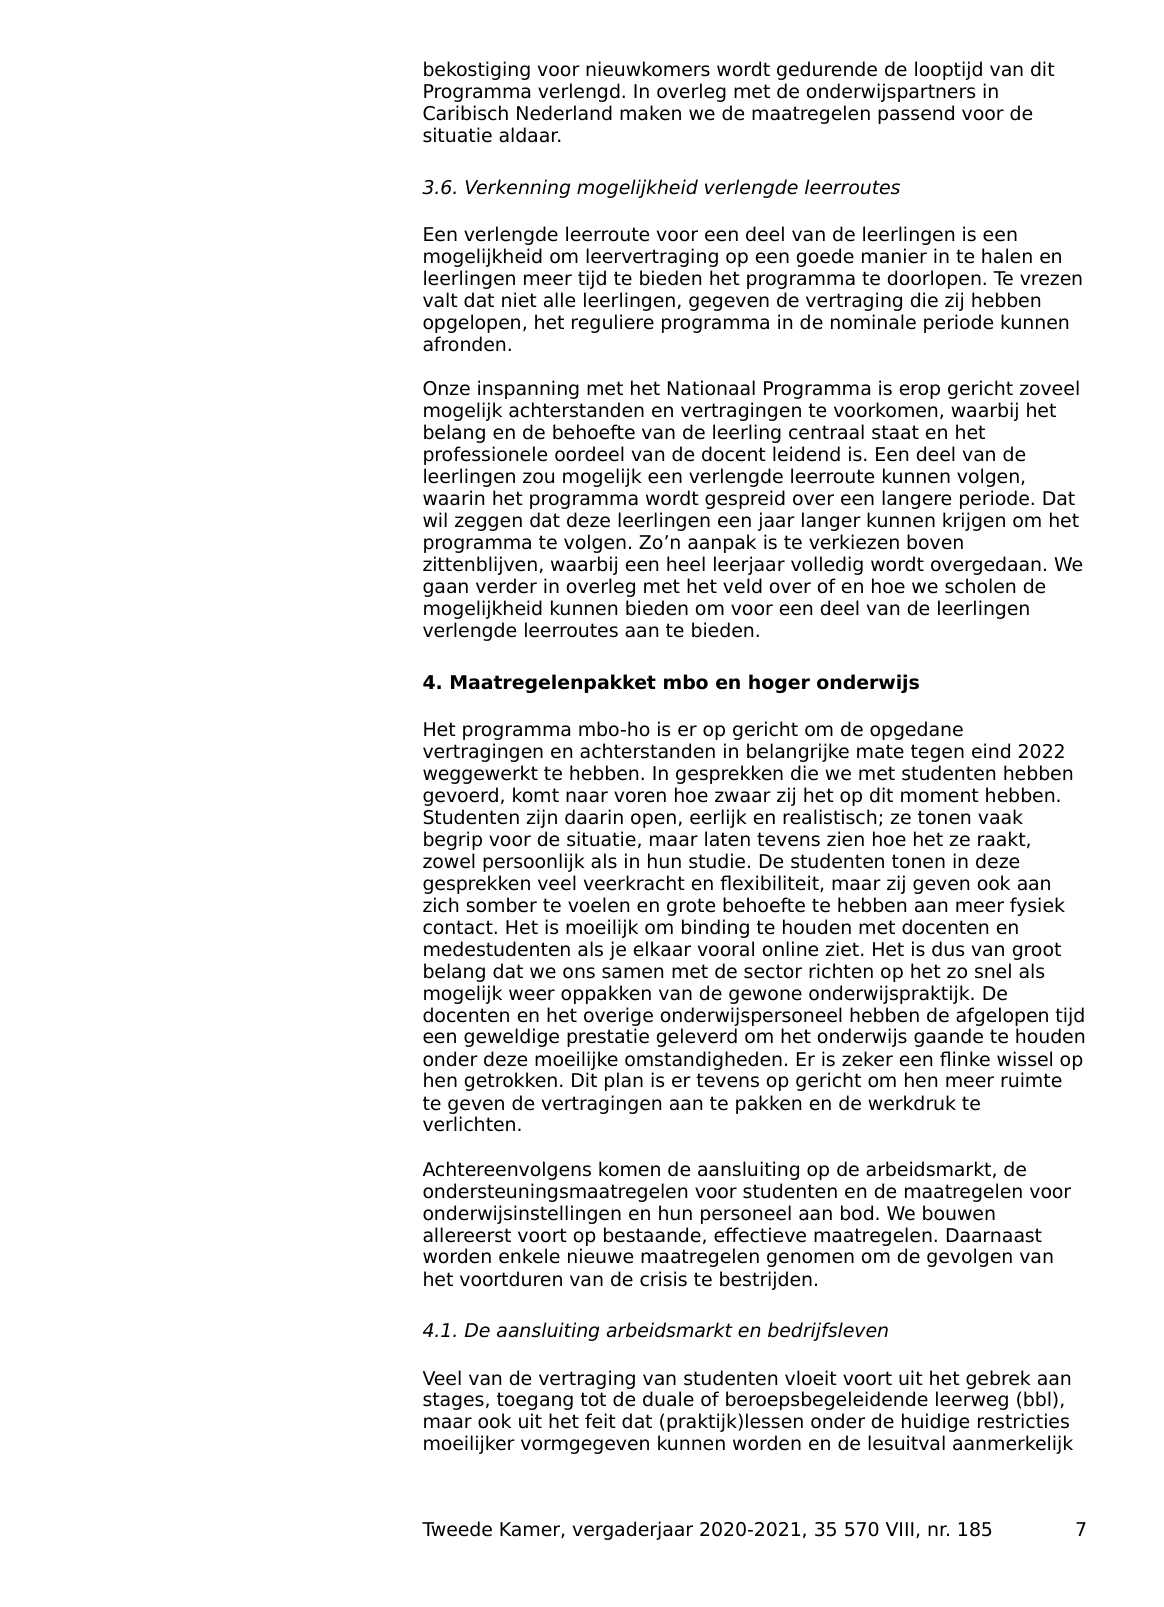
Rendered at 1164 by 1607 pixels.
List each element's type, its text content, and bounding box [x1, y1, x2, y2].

text Veel van de vertraging van studenten vloeit voort uit het gebrek aan stages, toegang tot de duale of beroepsbegeleidende leerweg (bbl), maar ook uit het feit dat (praktijk)lessen onder de huidige restricties moeilijker vormgegeven kunnen worden en de lesuitval aanmerkelijk [422, 1367, 1087, 1455]
text bekostiging voor nieuwkomers wordt gedurende de looptijd van dit Programma verlengd. In overleg met de onderwijspartners in Caribisch Nederland maken we de maatregelen passend voor de situatie aldaar. [422, 59, 1087, 147]
text Achtereenvolgens komen de aansluiting op de arbeidsmarkt, de ondersteuningsmaatregelen voor studenten en de maatregelen voor onderwijsinstellingen en hun personeel aan bod. We bouwen allereerst voort op bestaande, effectieve maatregelen. Daarnaast worden enkele nieuwe maatregelen genomen om de gevolgen van het voortduren van de crisis te bestrijden. [422, 1158, 1087, 1290]
text Een verlengde leerroute voor een deel van de leerlingen is een mogelijkheid om leervertraging op een goede manier in te halen en leerlingen meer tijd te bieden het programma te doorlopen. Te vrezen valt dat niet alle leerlingen, gegeven de vertraging die zij hebben opgelopen, het reguliere programma in de nominale periode kunnen afronden. [422, 224, 1087, 356]
subtitle 4.1. De aansluiting arbeidsmarkt en bedrijfsleven [422, 1320, 1087, 1342]
subtitle 4. Maatregelenpakket mbo en hoger onderwijs [422, 672, 1087, 694]
text Onze inspanning met het Nationaal Programma is erop gericht zoveel mogelijk achterstanden en vertragingen te voorkomen, waarbij het belang en de behoefte van de leerling centraal staat en het professionele oordeel van de docent leidend is. Een deel van de leerlingen zou mogelijk een verlengde leerroute kunnen volgen, waarin het programma wordt gespreid over een langere periode. Dat wil zeggen dat deze leerlingen een jaar langer kunnen krijgen om het programma te volgen. Zo’n aanpak is te verkiezen boven zittenblijven, waarbij een heel leerjaar volledig wordt overgedaan. We gaan verder in overleg met het veld over of en hoe we scholen de mogelijkheid kunnen bieden om voor een deel van de leerlingen verlengde leerroutes aan te bieden. [422, 378, 1087, 642]
text Het programma mbo-ho is er op gericht om de opgedane vertragingen en achterstanden in belangrijke mate tegen eind 2022 weggewerkt te hebben. In gesprekken die we met studenten hebben gevoerd, komt naar voren hoe zwaar zij het op dit moment hebben. Studenten zijn daarin open, eerlijk en realistisch; ze tonen vaak begrip voor de situatie, maar laten tevens zien hoe het ze raakt, zowel persoonlijk als in hun studie. De studenten tonen in deze gesprekken veel veerkracht en flexibiliteit, maar zij geven ook aan zich somber te voelen en grote behoefte te hebben aan meer fysiek contact. Het is moeilijk om binding te houden met docenten en medestudenten als je elkaar vooral online ziet. Het is dus van groot belang dat we ons samen met de sector richten op het zo snel als mogelijk weer oppakken van de gewone onderwijspraktijk. De docenten en het overige onderwijspersoneel hebben de afgelopen tijd een geweldige prestatie geleverd om het onderwijs gaande te houden onder deze moeilijke omstandigheden. Er is zeker een flinke wissel op hen getrokken. Dit plan is er tevens op gericht om hen meer ruimte te geven de vertragingen aan te pakken en de werkdruk te verlichten. [422, 719, 1087, 1136]
subtitle 3.6. Verkenning mogelijkheid verlengde leerroutes [422, 177, 1087, 199]
